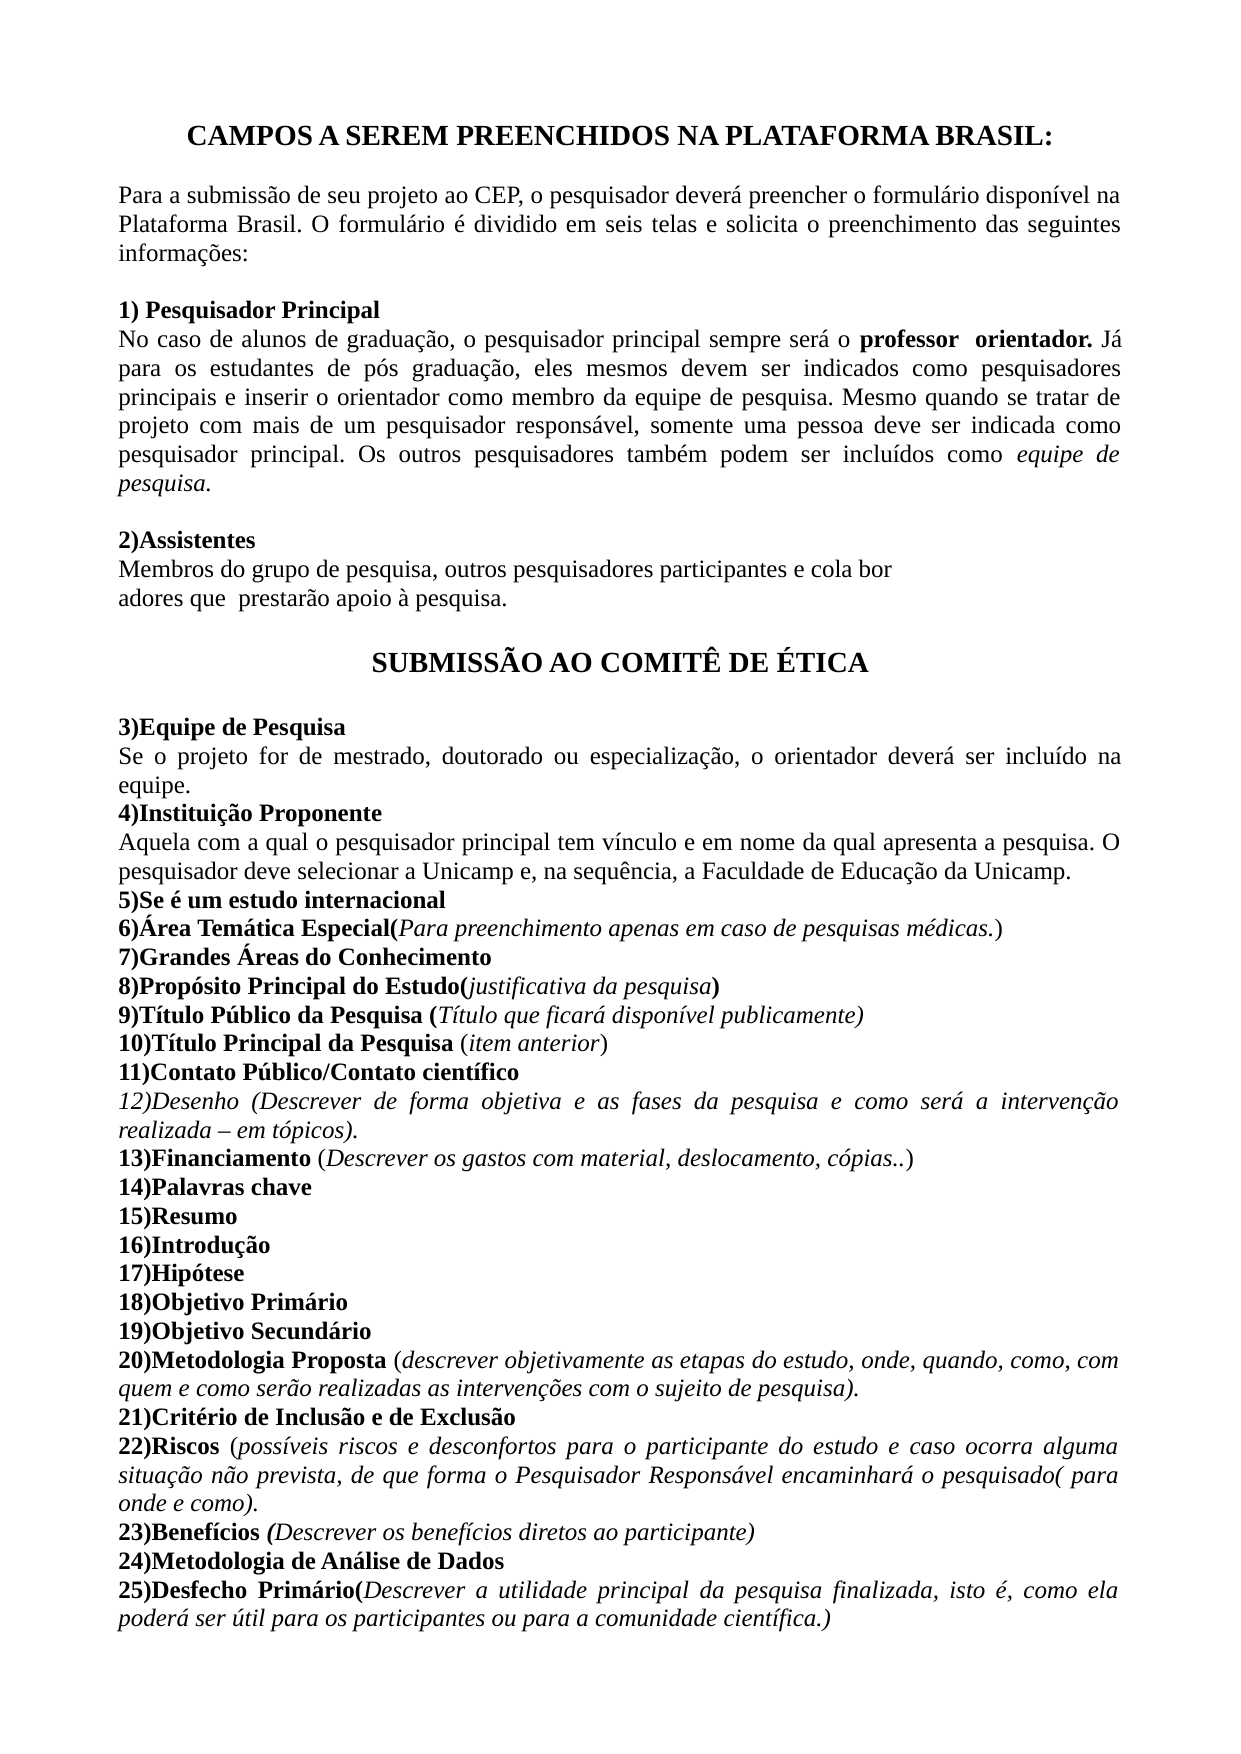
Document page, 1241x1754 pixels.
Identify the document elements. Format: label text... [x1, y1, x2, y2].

text 20)Metodologia Proposta (descrever objetivamente as etapas do estudo, onde, quando, como, com quem e como serão realizadas as intervenções com o sujeito de pesquisa). [118, 1345, 1122, 1402]
text 7)Grandes Áreas do Conhecimento [118, 942, 1122, 971]
text Aquela com a qual o pesquisador principal tem vínculo e em nome da qual apresenta a pesquisa. O pesquisador deve selecionar a Unicamp e, na sequência, a Faculdade de Educação da Unicamp. [118, 827, 1122, 885]
text 19)Objetivo Secundário [118, 1316, 1122, 1345]
text Para a submissão de seu projeto ao CEP, o pesquisador deverá preencher o formulário disponível na Plataforma Brasil. O formulário é dividido em seis telas e solicita o preenchimento das seguintes informações: [118, 180, 1122, 267]
text 12)Desenho (Descrever de forma objetiva e as fases da pesquisa e como será a intervenção realizada – em tópicos). [118, 1086, 1122, 1143]
text 11)Contato Público/Contato científico [118, 1057, 1122, 1086]
text Se o projeto for de mestrado, doutorado ou especialização, o orientador deverá ser incluído na equipe. [118, 741, 1122, 798]
text 17)Hipótese [118, 1258, 1122, 1287]
text 13)Financiamento (Descrever os gastos com material, deslocamento, cópias..) [118, 1143, 1122, 1172]
text CAMPOS A SEREM PREENCHIDOS NA PLATAFORMA BRASIL: [118, 118, 1122, 152]
text 6)Área Temática Especial(Para preenchimento apenas em caso de pesquisas médicas.) [118, 913, 1122, 942]
text 24)Metodologia de Análise de Dados [118, 1546, 1122, 1575]
text 9)Título Público da Pesquisa (Título que ficará disponível publicamente) [118, 1000, 1122, 1028]
text 5)Se é um estudo internacional [118, 885, 1122, 913]
text 22)Riscos (possíveis riscos e desconfortos para o participante do estudo e caso ocorra alguma situação não prevista, de que forma o Pesquisador Responsável encaminhará o pesquisado( para onde e como). [118, 1431, 1122, 1517]
text 8)Propósito Principal do Estudo(justificativa da pesquisa) [118, 971, 1122, 1000]
text 16)Introdução [118, 1230, 1122, 1258]
text 2)Assistentes [118, 525, 1122, 554]
text 14)Palavras chave [118, 1172, 1122, 1201]
text 21)Critério de Inclusão e de Exclusão [118, 1402, 1122, 1431]
text 1) Pesquisador Principal [118, 295, 1122, 324]
text 3)Equipe de Pesquisa [118, 712, 1122, 741]
text SUBMISSÃO AO COMITÊ DE ÉTICA [118, 645, 1122, 679]
text 4)Instituição Proponente [118, 798, 1122, 827]
text 15)Resumo [118, 1201, 1122, 1230]
text 25)Desfecho Primário(Descrever a utilidade principal da pesquisa finalizada, isto é, como ela poderá ser útil para os participantes ou para a comunidade científica.) [118, 1575, 1122, 1632]
text 18)Objetivo Primário [118, 1287, 1122, 1316]
text 10)Título Principal da Pesquisa (item anterior) [118, 1028, 1122, 1057]
text Membros do grupo de pesquisa, outros pesquisadores participantes e cola bor [118, 554, 1122, 583]
text adores que prestarão apoio à pesquisa. [118, 583, 1122, 612]
text 23)Benefícios (Descrever os benefícios diretos ao participante) [118, 1517, 1122, 1546]
text No caso de alunos de graduação, o pesquisador principal sempre será o professor orientador. Já para os estudantes de pós graduação, eles mesmos devem ser indicados como pesquisadores principais e inserir o orientador como membro da equipe de pesquisa. Mesmo quando se tratar de projeto com mais de um pesquisador responsável, somente uma pessoa deve ser indicada como pesquisador principal. Os outros pesquisadores também podem ser incluídos como equipe de pesquisa. [118, 324, 1122, 497]
